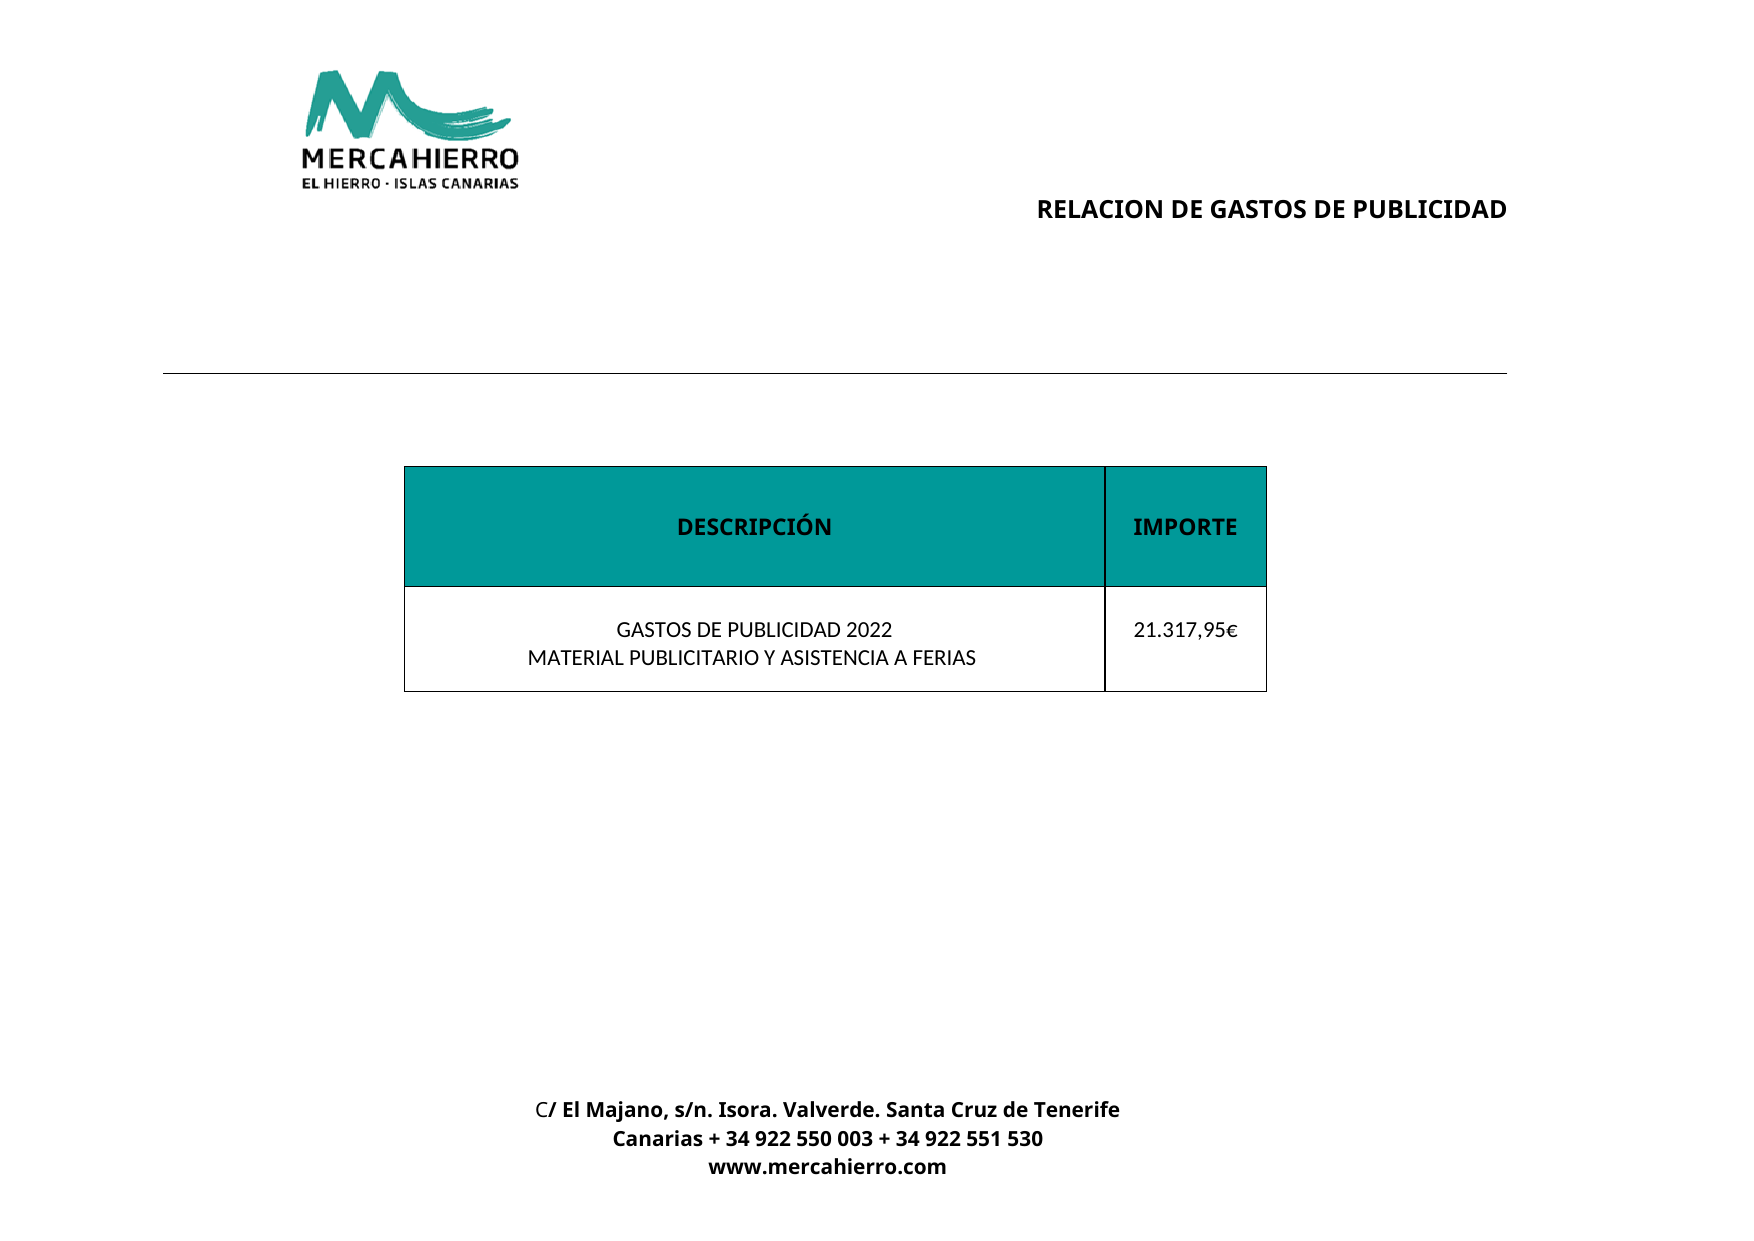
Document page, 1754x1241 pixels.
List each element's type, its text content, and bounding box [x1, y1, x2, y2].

table_cell GASTOS DE PUBLICIDAD 2022 MATERIAL PUBLICITARIO Y ASISTENCIA A FERIAS [405, 587, 1104, 691]
table_header DESCRIPCIÓN [405, 467, 1104, 586]
table_cell 21.317,95€ [1106, 587, 1266, 691]
table_header IMPORTE [1106, 467, 1266, 586]
